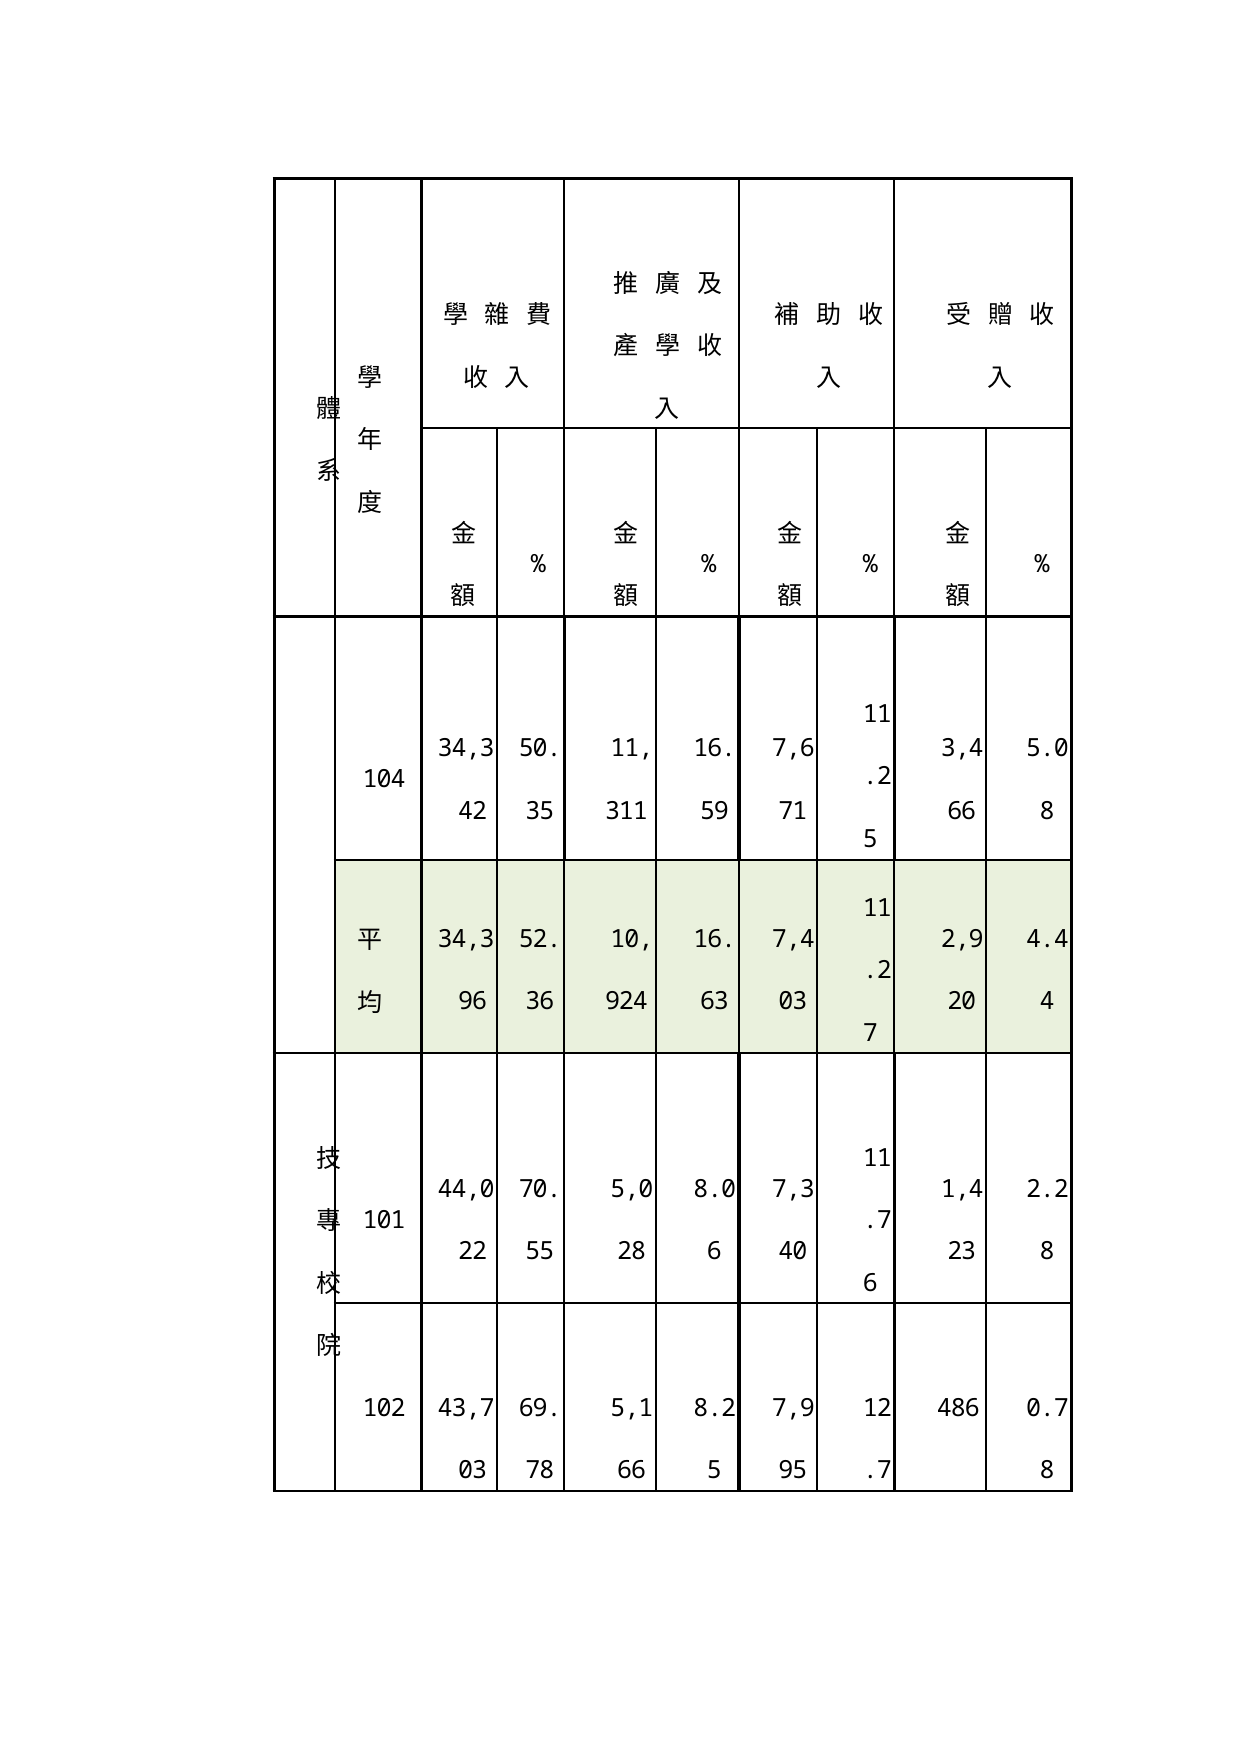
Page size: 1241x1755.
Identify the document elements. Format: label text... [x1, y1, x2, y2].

table_cell 34,342 [423, 618, 496, 858]
table_cell 金額 [895, 429, 985, 615]
table_cell 8.25 [657, 1304, 737, 1490]
table_cell 7,340 [741, 1054, 816, 1302]
table_cell 平均 [336, 861, 420, 1052]
table_cell 12.7 [818, 1304, 893, 1490]
table_cell 486 [896, 1304, 985, 1490]
table_cell 2.28 [987, 1054, 1070, 1302]
table_cell 7,995 [741, 1304, 816, 1490]
table_cell 69.78 [498, 1304, 563, 1490]
table_cell 3,466 [896, 618, 985, 858]
table_cell 50.35 [498, 618, 563, 858]
table_header 補助收入 [740, 180, 893, 427]
table_cell 一般大學校院 [276, 618, 334, 1052]
table_cell 0.78 [987, 1304, 1070, 1490]
table_cell 44,022 [423, 1054, 496, 1302]
table_cell % [657, 429, 738, 615]
table_cell 8.06 [657, 1054, 737, 1302]
table_cell 11.27 [818, 861, 893, 1052]
table_cell 金額 [740, 429, 816, 615]
table_header 學年度 [336, 180, 420, 615]
table_cell 11.76 [818, 1054, 893, 1302]
table_header 受贈收入 [895, 180, 1070, 427]
table_cell 102 [336, 1304, 420, 1490]
table_cell 11.25 [818, 618, 893, 858]
table_cell 金額 [565, 429, 655, 615]
table_cell % [498, 429, 563, 615]
table_cell % [987, 429, 1070, 615]
table_header 體系 [276, 180, 334, 615]
table_cell % [818, 429, 893, 615]
table_cell 10,924 [565, 861, 655, 1052]
table_cell 104 [336, 618, 420, 858]
table_header 推廣及產學收入 [565, 180, 738, 427]
table_cell 1,423 [896, 1054, 985, 1302]
table_cell 101 [336, 1054, 420, 1302]
table_cell 4.44 [987, 861, 1070, 1052]
table_cell 5.08 [987, 618, 1070, 858]
table_cell 16.59 [657, 618, 737, 858]
table_cell 11,311 [566, 618, 655, 858]
table_cell 5,166 [565, 1304, 655, 1490]
table_cell 金額 [423, 429, 496, 615]
table_header 學雜費收入 [423, 180, 563, 427]
table_cell 2,920 [895, 861, 985, 1052]
table_cell 43,703 [423, 1304, 496, 1490]
table_cell 34,396 [423, 861, 496, 1052]
table_cell 70.55 [498, 1054, 563, 1302]
table_cell 5,028 [565, 1054, 655, 1302]
table_cell 技專校院 [276, 1054, 334, 1490]
table_cell 7,403 [740, 861, 816, 1052]
table_cell 16.63 [657, 861, 738, 1052]
table_cell 52.36 [498, 861, 563, 1052]
table_cell 7,671 [741, 618, 816, 858]
